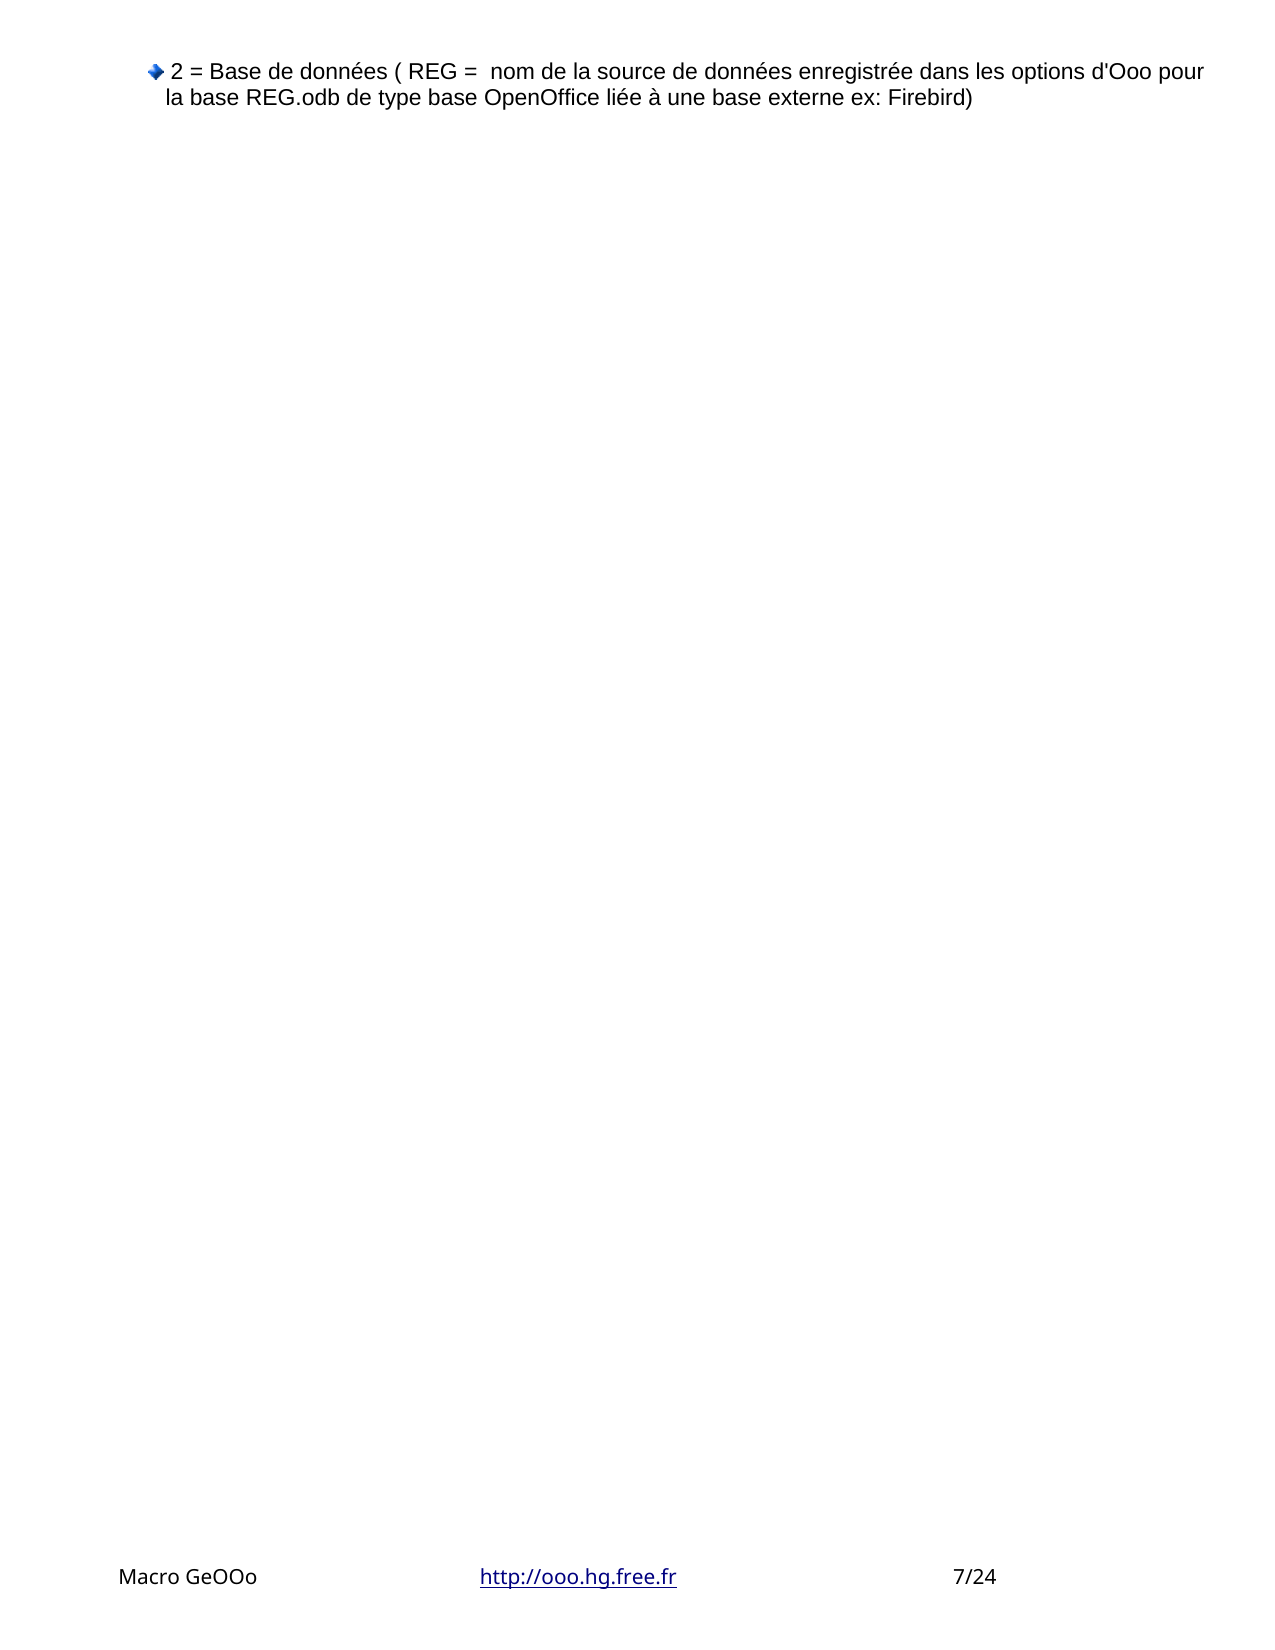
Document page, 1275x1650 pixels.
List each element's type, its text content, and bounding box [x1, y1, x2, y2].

list 2 = Base de données ( REG = nom de la source de données enregistrée dans les options d'Ooo pour la base REG.odb de type base OpenOffice liée à une base externe ex: Firebird) [148, 59, 1216, 110]
picture [148, 64, 164, 80]
